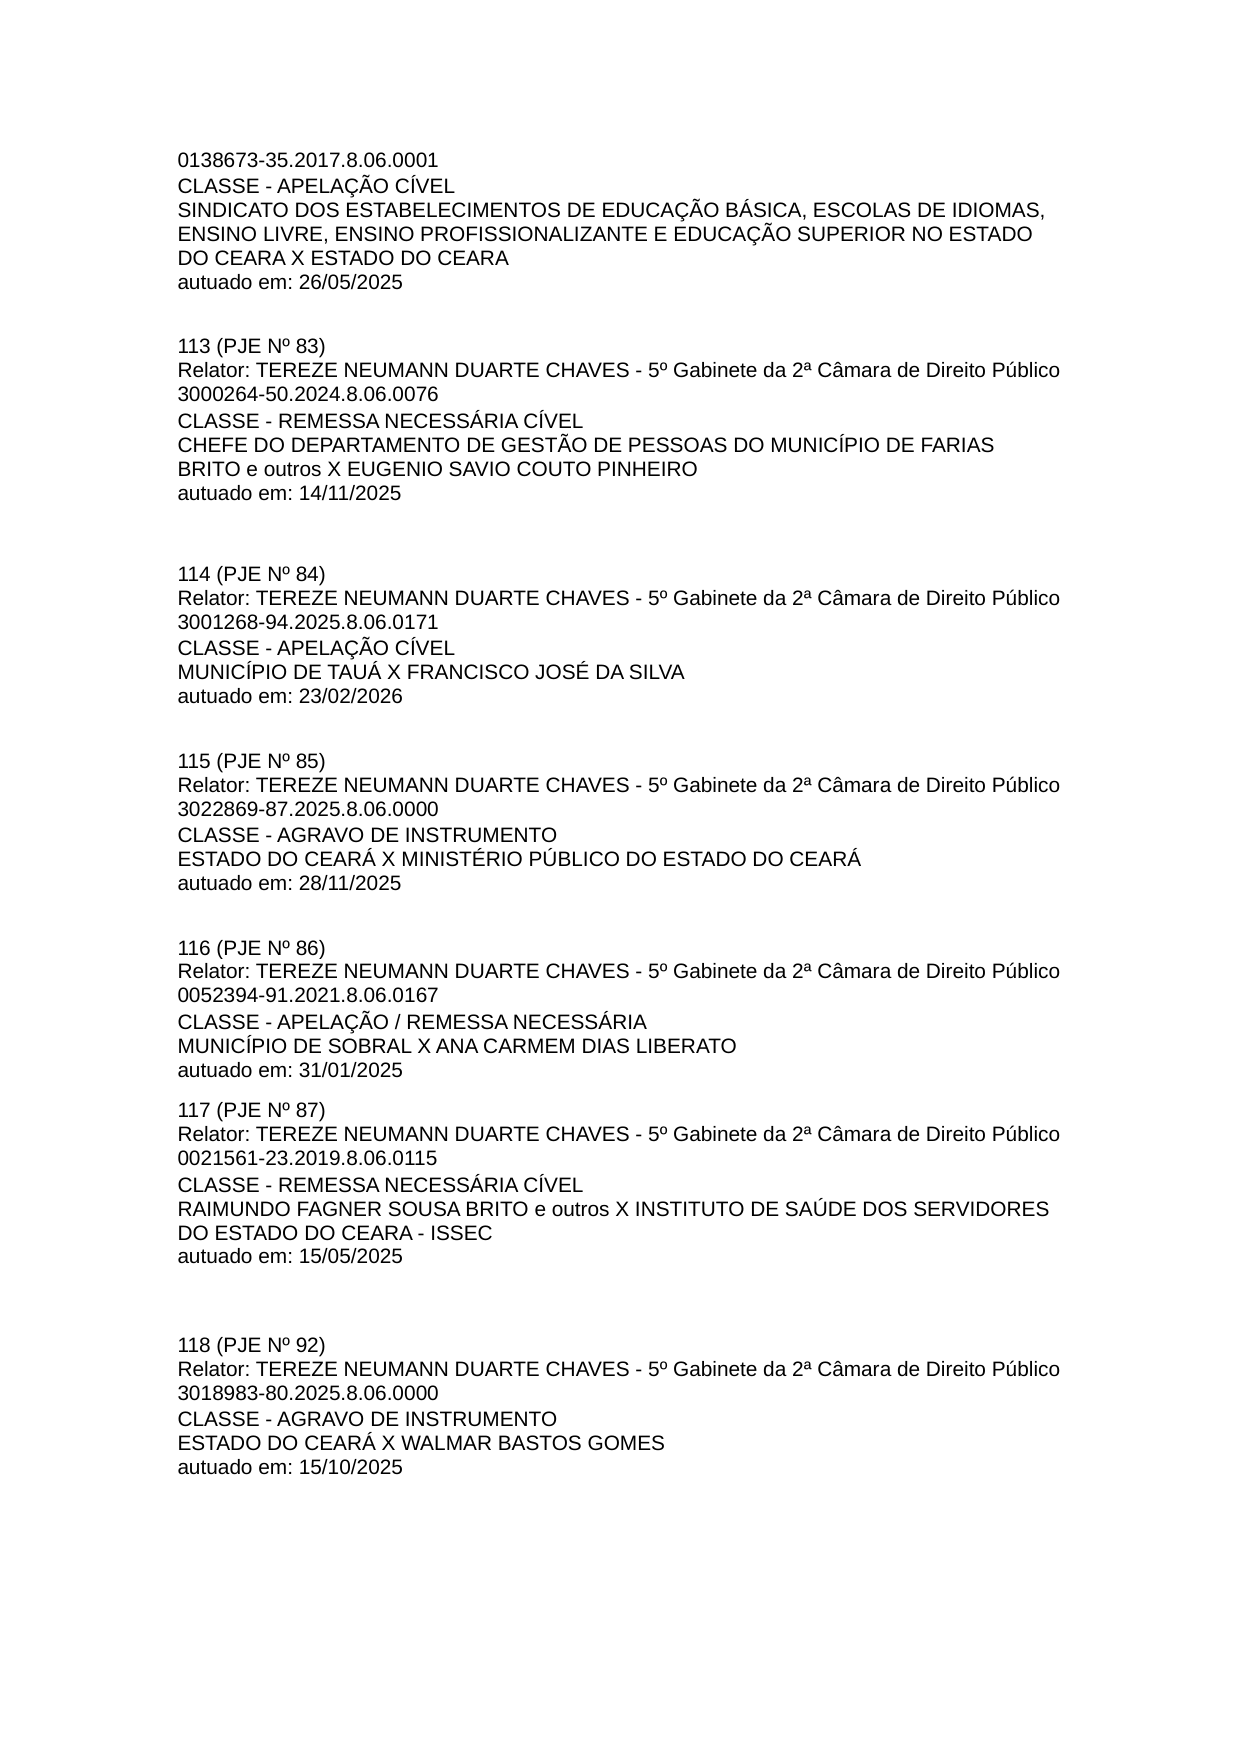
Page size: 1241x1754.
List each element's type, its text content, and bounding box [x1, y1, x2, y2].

text Relator: TEREZE NEUMANN DUARTE CHAVES - 5º Gabinete da 2ª Câmara de Direito Público [177, 586, 1063, 610]
text CLASSE - AGRAVO DE INSTRUMENTO ESTADO DO CEARÁ X MINISTÉRIO PÚBLICO DO ESTADO DO CEARÁ autuado em: 28/11/2025 [177, 823, 1063, 895]
subtitle 3000264-50.2024.8.06.0076 [177, 382, 1063, 406]
subtitle 3018983-80.2025.8.06.0000 [177, 1381, 1063, 1405]
text 117 (PJE Nº 87) [177, 1098, 1063, 1122]
text Relator: TEREZE NEUMANN DUARTE CHAVES - 5º Gabinete da 2ª Câmara de Direito Público [177, 358, 1063, 382]
text CLASSE - REMESSA NECESSÁRIA CÍVEL RAIMUNDO FAGNER SOUSA BRITO e outros X INSTITUTO DE SAÚDE DOS SERVIDORES DO ESTADO DO CEARA - ISSEC autuado em: 15/05/2025 [177, 1172, 1063, 1268]
text Relator: TEREZE NEUMANN DUARTE CHAVES - 5º Gabinete da 2ª Câmara de Direito Público [177, 1122, 1063, 1146]
text Relator: TEREZE NEUMANN DUARTE CHAVES - 5º Gabinete da 2ª Câmara de Direito Público [177, 1357, 1063, 1381]
subtitle 3001268-94.2025.8.06.0171 [177, 610, 1063, 634]
text Relator: TEREZE NEUMANN DUARTE CHAVES - 5º Gabinete da 2ª Câmara de Direito Público [177, 959, 1063, 983]
text 118 (PJE Nº 92) [177, 1333, 1063, 1357]
subtitle 0138673-35.2017.8.06.0001 [177, 148, 1063, 172]
text Relator: TEREZE NEUMANN DUARTE CHAVES - 5º Gabinete da 2ª Câmara de Direito Público [177, 772, 1063, 796]
text CLASSE - REMESSA NECESSÁRIA CÍVEL CHEFE DO DEPARTAMENTO DE GESTÃO DE PESSOAS DO MUNICÍPIO DE FARIAS BRITO e outros X EUGENIO SAVIO COUTO PINHEIRO autuado em: 14/11/2025 [177, 409, 1063, 504]
subtitle 0021561-23.2019.8.06.0115 [177, 1146, 1063, 1170]
text 116 (PJE Nº 86) [177, 935, 1063, 959]
subtitle 3022869-87.2025.8.06.0000 [177, 796, 1063, 820]
text 113 (PJE Nº 83) [177, 334, 1063, 358]
subtitle 0052394-91.2021.8.06.0167 [177, 983, 1063, 1007]
text CLASSE - AGRAVO DE INSTRUMENTO ESTADO DO CEARÁ X WALMAR BASTOS GOMES autuado em: 15/10/2025 [177, 1407, 1063, 1479]
text 114 (PJE Nº 84) [177, 562, 1063, 586]
text CLASSE - APELAÇÃO / REMESSA NECESSÁRIA MUNICÍPIO DE SOBRAL X ANA CARMEM DIAS LIBERATO autuado em: 31/01/2025 [177, 1009, 1063, 1081]
text 115 (PJE Nº 85) [177, 748, 1063, 772]
text CLASSE - APELAÇÃO CÍVEL SINDICATO DOS ESTABELECIMENTOS DE EDUCAÇÃO BÁSICA, ESCOLAS DE IDIOMAS, ENSINO LIVRE, ENSINO PROFISSIONALIZANTE E EDUCAÇÃO SUPERIOR NO ESTADO DO CEARA X ESTADO DO CEARA autuado em: 26/05/2025 [177, 174, 1063, 294]
text CLASSE - APELAÇÃO CÍVEL MUNICÍPIO DE TAUÁ X FRANCISCO JOSÉ DA SILVA autuado em: 23/02/2026 [177, 636, 1063, 708]
